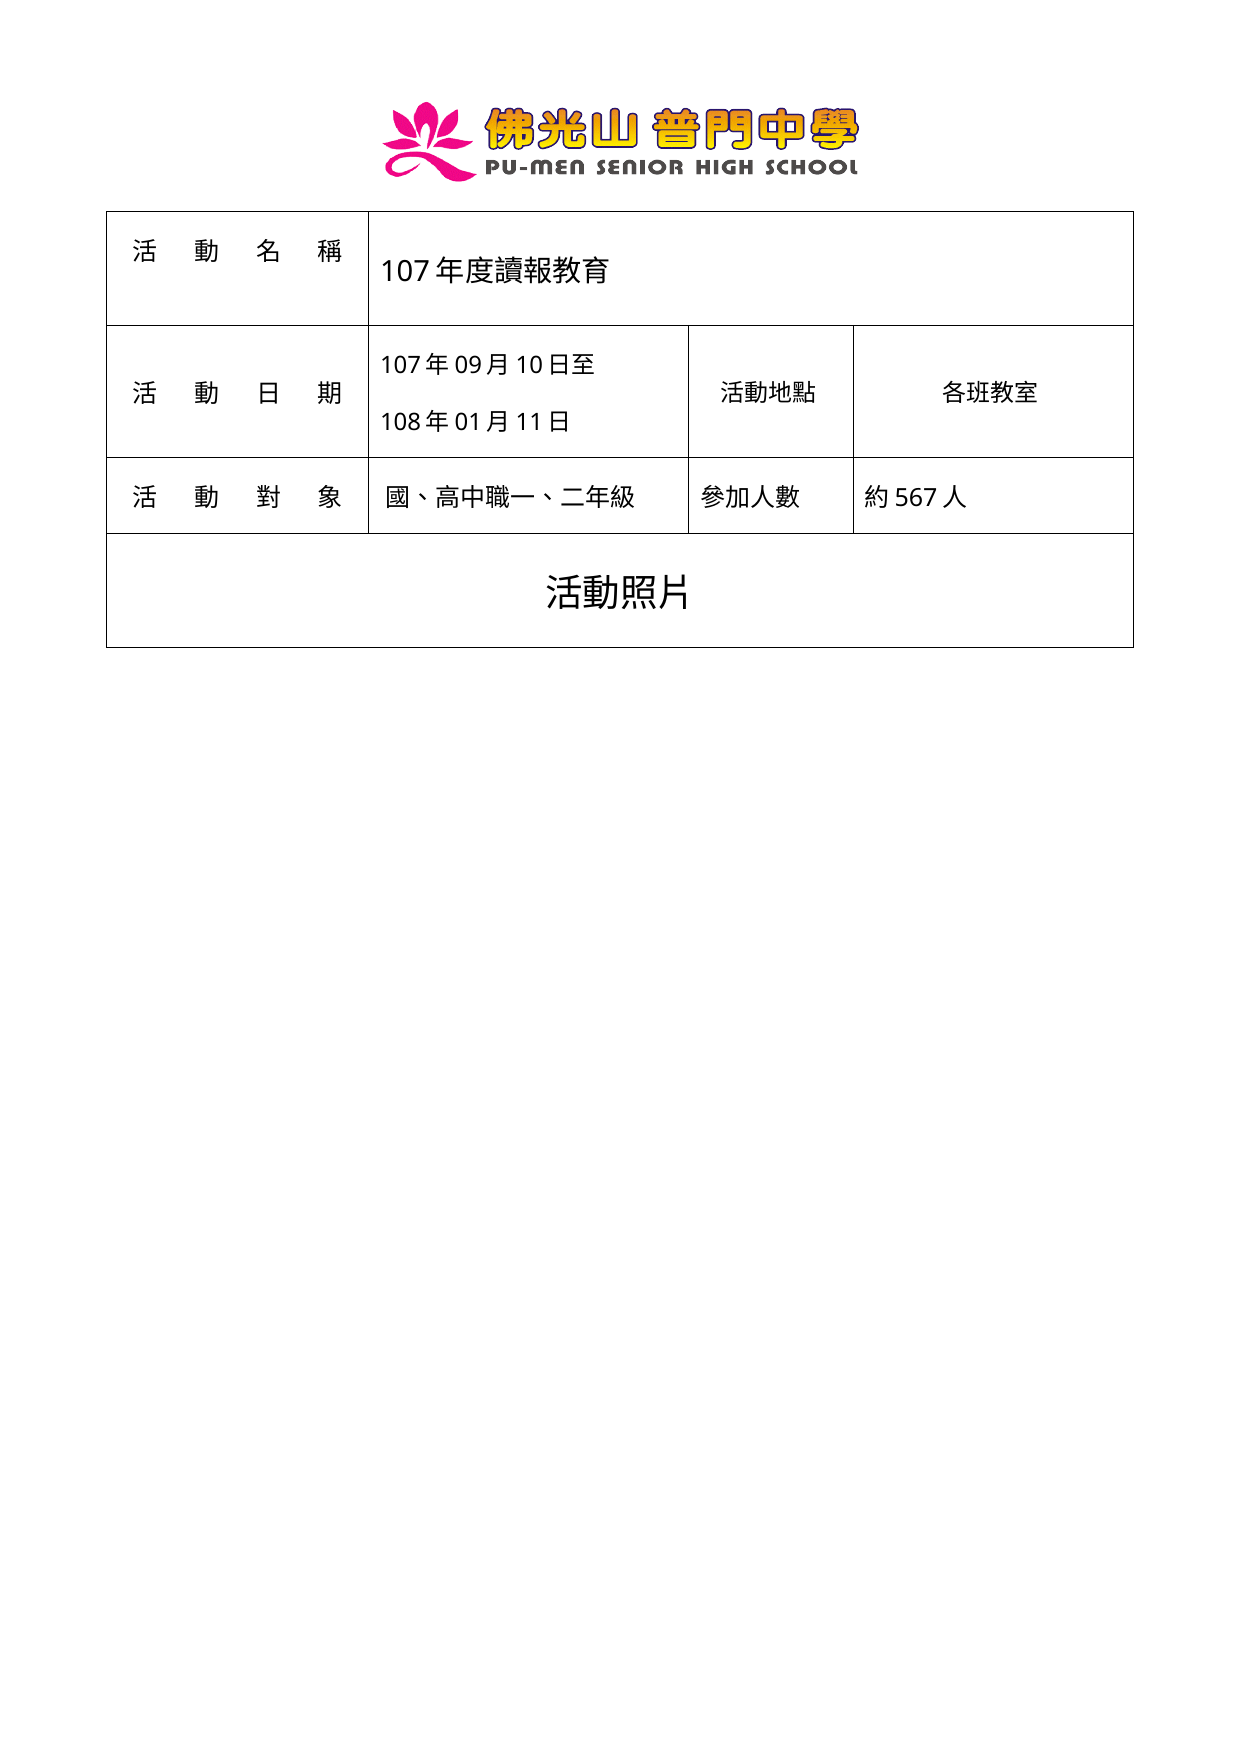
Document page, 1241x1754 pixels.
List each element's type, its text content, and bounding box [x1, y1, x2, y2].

table_cell 國、高中職一、二年級 [369, 458, 688, 533]
table_cell 各班教室 [854, 326, 1133, 457]
table_cell 活動照片 [107, 534, 1133, 647]
picture [378, 98, 862, 185]
table_cell 107年09月10日至 108年01月11日 [369, 326, 688, 457]
table_header 活動名稱 [107, 212, 368, 325]
table_cell 活動地點 [689, 326, 853, 457]
table_header 107年度讀報教育 [369, 212, 1133, 325]
table_cell 約567人 [854, 458, 1133, 533]
table_cell 活動對象 [107, 458, 368, 533]
table_cell 參加人數 [689, 458, 853, 533]
table_cell 活動日期 [107, 326, 368, 457]
